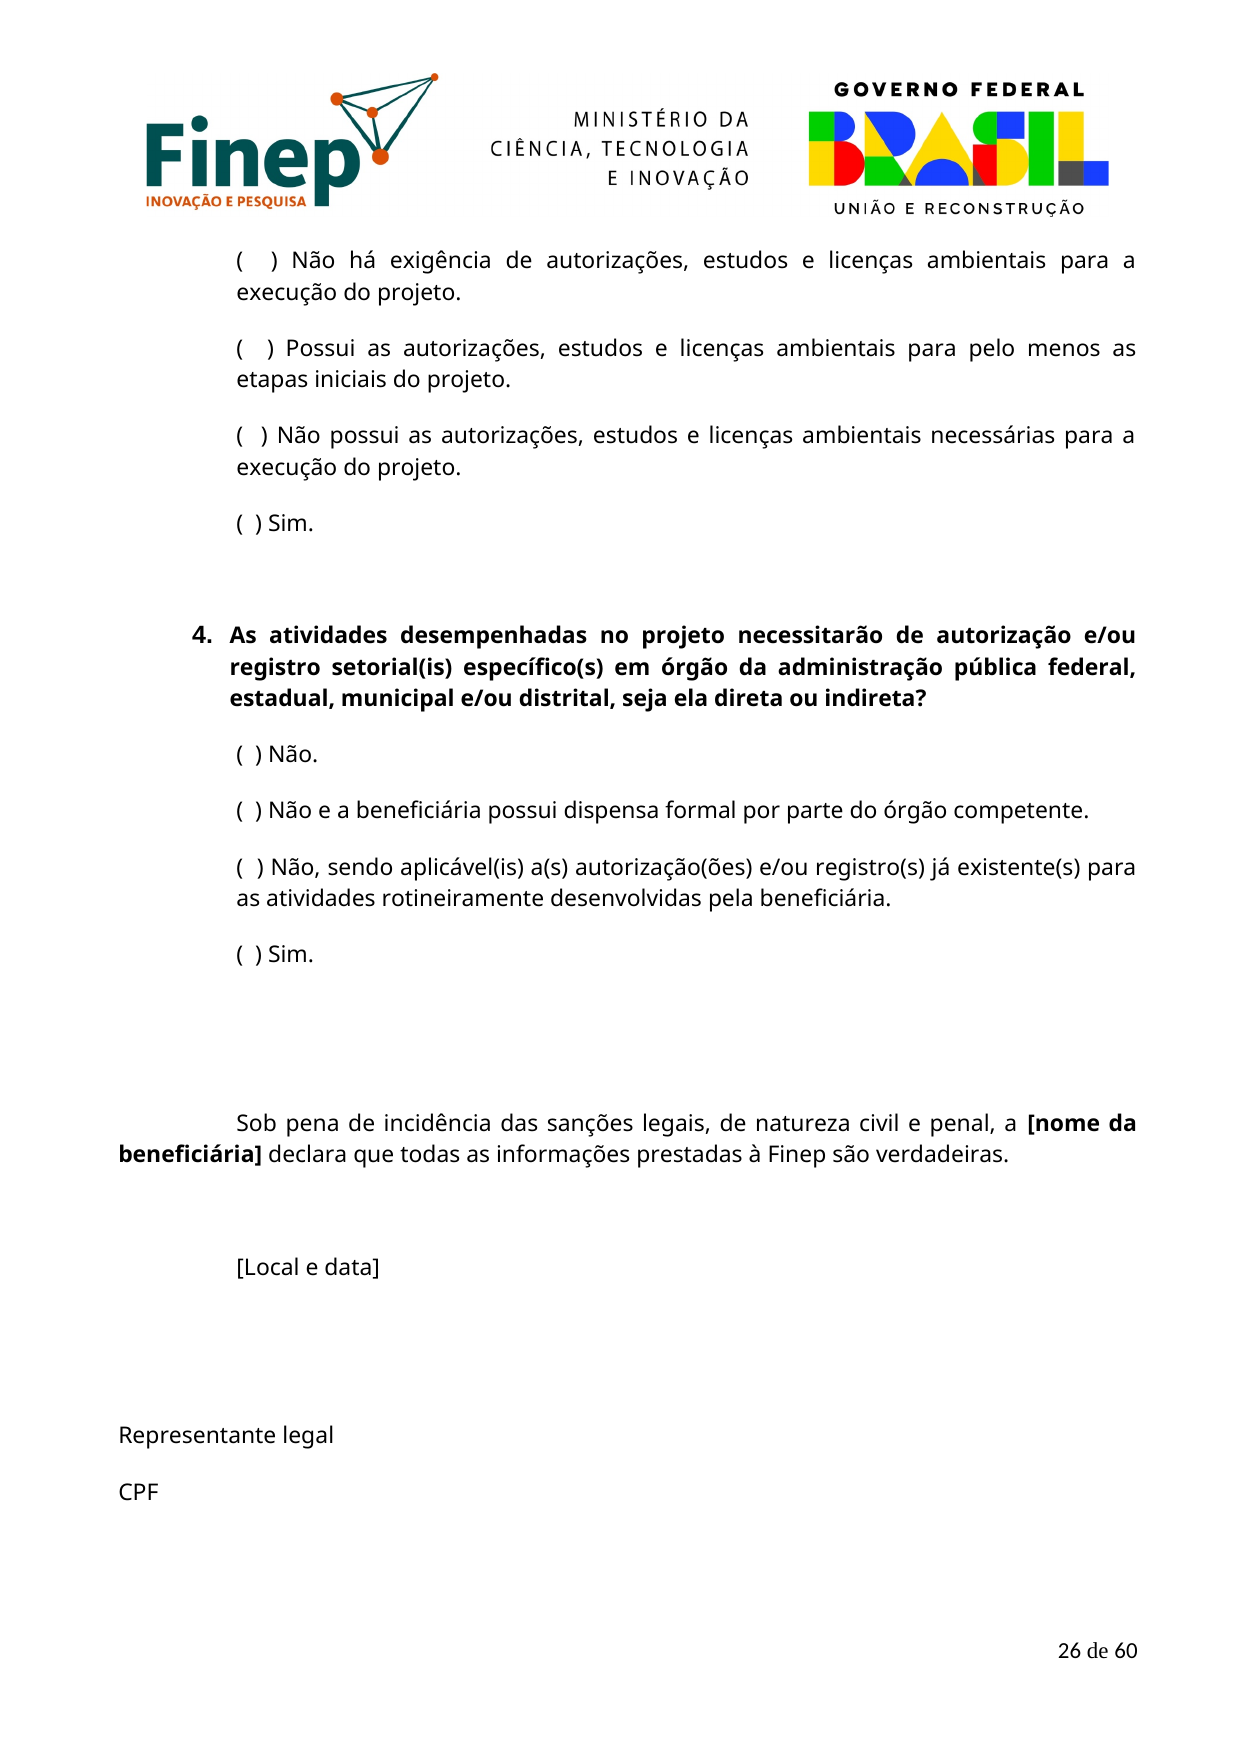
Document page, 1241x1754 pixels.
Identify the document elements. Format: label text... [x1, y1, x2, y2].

text Representante legal [118, 1419, 1137, 1451]
list As atividades desempenhadas no projeto necessitarão de autorização e/ou registro setorial(is) específico(s) em órgão da administração pública federal, estadual, municipal e/ou distrital, seja ela direta ou indireta? [192, 619, 1137, 713]
text ( ) Não e a beneficiária possui dispensa formal por parte do órgão competente. [236, 794, 1137, 826]
text CPF [118, 1476, 1137, 1507]
text ( ) Não há exigência de autorizações, estudos e licenças ambientais para a execução do projeto. [236, 244, 1137, 307]
text ( ) Não, sendo aplicável(is) a(s) autorização(ões) e/ou registro(s) já existente(s) para as atividades rotineiramente desenvolvidas pela beneficiária. [236, 851, 1137, 913]
text ( ) Possui as autorizações, estudos e licenças ambientais para pelo menos as etapas iniciais do projeto. [236, 332, 1137, 394]
text ( ) Sim. [236, 938, 1137, 969]
text Sob pena de incidência das sanções legais, de natureza civil e penal, a [nome da beneficiária] declara que todas as informações prestadas à Finep são verdadeiras. [118, 1107, 1137, 1169]
text [Local e data] [118, 1251, 1137, 1282]
text ( ) Não. [236, 738, 1137, 769]
text ( ) Sim. [236, 507, 1137, 538]
text ( ) Não possui as autorizações, estudos e licenças ambientais necessárias para a execução do projeto. [236, 419, 1137, 482]
